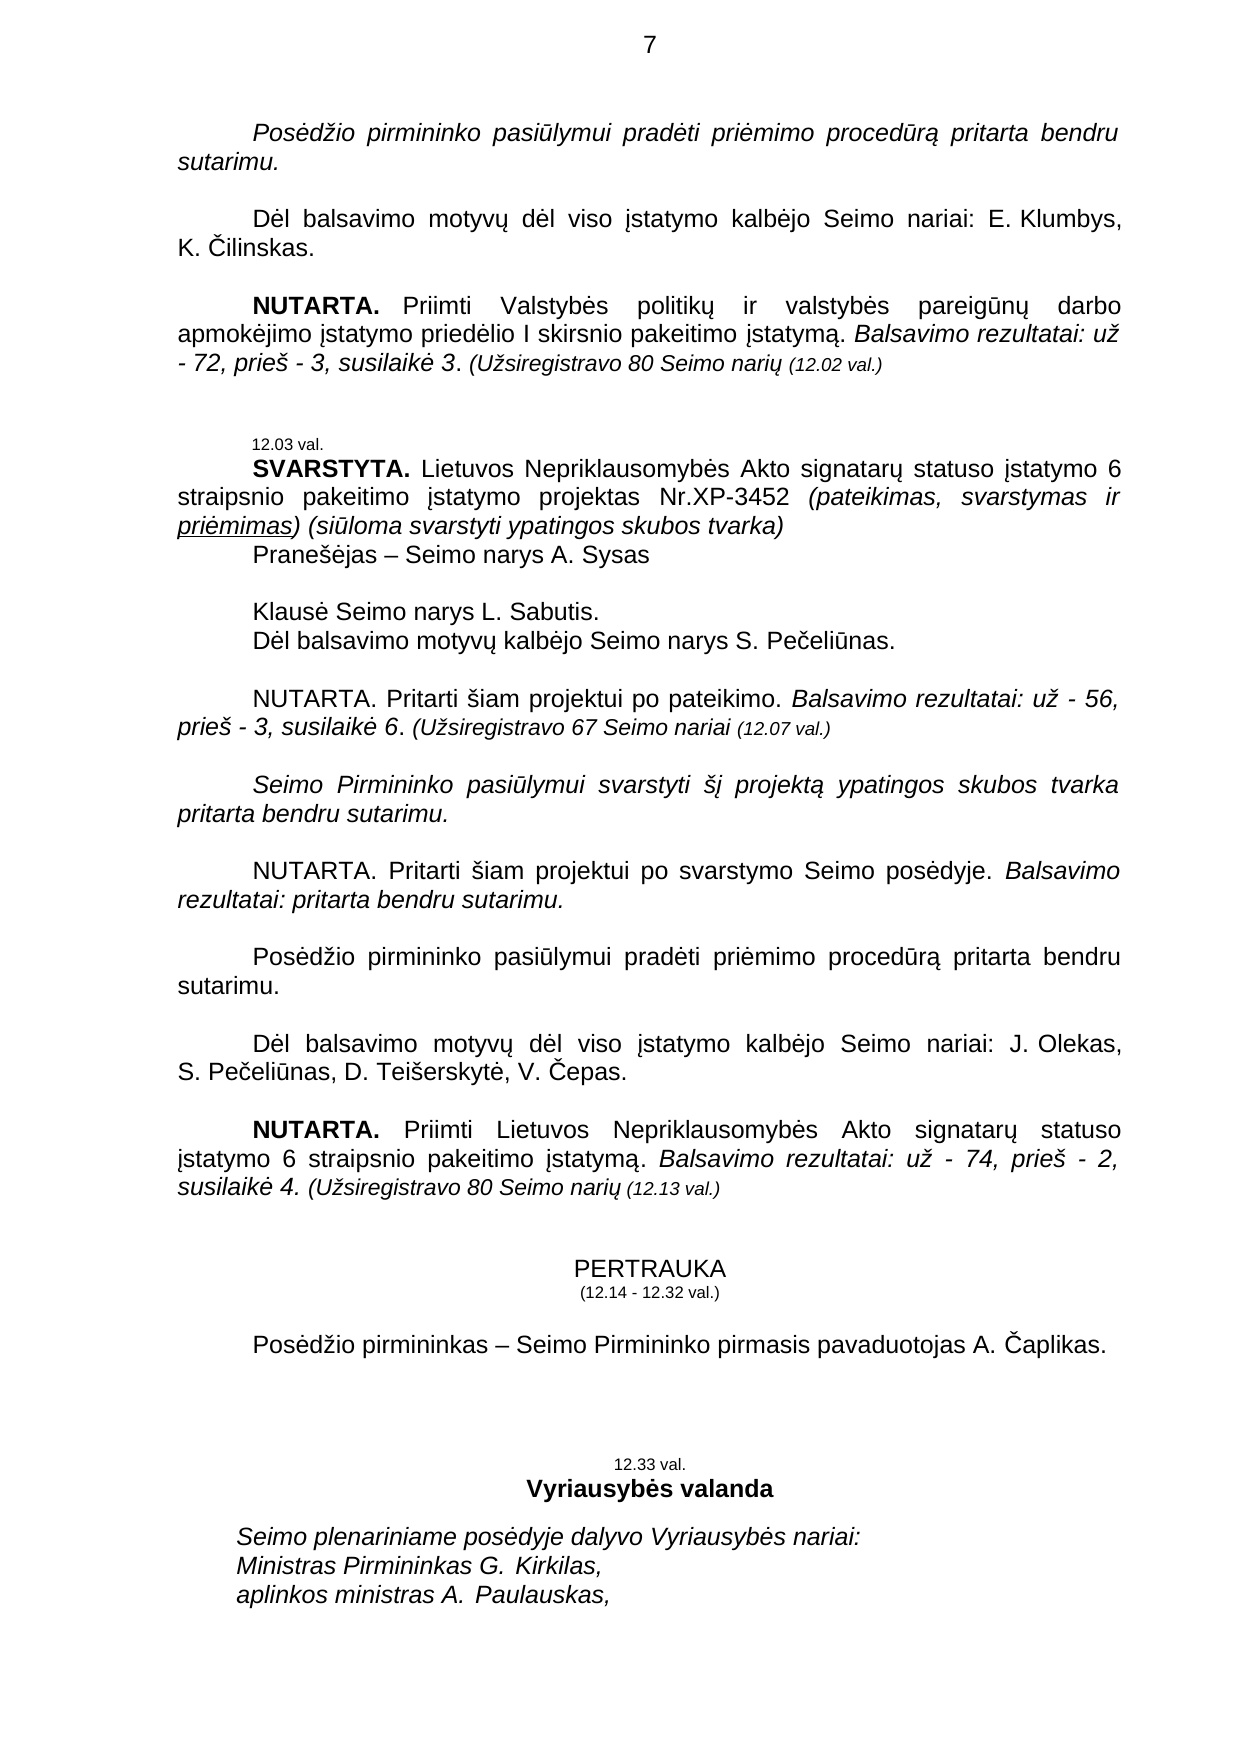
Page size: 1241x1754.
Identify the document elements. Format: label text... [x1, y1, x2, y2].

text Dėl balsavimo motyvų kalbėjo Seimo narys S. Pečeliūnas. [177, 626, 1122, 655]
text (12.14 - 12.32 val.) [177, 1282, 1122, 1302]
text aplinkos ministras A. Paulauskas, [177, 1579, 1122, 1608]
text NUTARTA. Pritarti šiam projektui po pateikimo. Balsavimo rezultatai: už - 56, prieš - 3, susilaikė 6. (Užsiregistravo 67 Seimo nariai (12.07 val.) [177, 683, 1122, 741]
text Seimo Pirmininko pasiūlymui svarstyti šį projektą ypatingos skubos tvarka pritarta bendru sutarimu. [177, 770, 1122, 827]
text PERTRAUKA [177, 1254, 1122, 1282]
text NUTARTA. Priimti Lietuvos Nepriklausomybės Akto signatarų statuso įstatymo 6 straipsnio pakeitimo įstatymą. Balsavimo rezultatai: už - 74, prieš - 2, susilaikė 4. (Užsiregistravo 80 Seimo narių (12.13 val.) [177, 1115, 1122, 1201]
subtitle Vyriausybės valanda [177, 1474, 1122, 1503]
text Dėl balsavimo motyvų dėl viso įstatymo kalbėjo Seimo nariai: J. Olekas, S. Pečeliūnas, D. Teišerskytė, V. Čepas. [177, 1028, 1122, 1086]
text 12.33 val. [177, 1455, 1122, 1474]
text Seimo plenariniame posėdyje dalyvo Vyriausybės nariai: [177, 1522, 1122, 1551]
text Klausė Seimo narys L. Sabutis. [177, 597, 1122, 626]
text Pranešėjas – Seimo narys A. Sysas [177, 540, 1122, 568]
text Posėdžio pirmininko pasiūlymui pradėti priėmimo procedūrą pritarta bendru sutarimu. [177, 942, 1122, 1000]
text Ministras Pirmininkas G. Kirkilas, [177, 1551, 1122, 1579]
text SVARSTYTA. Lietuvos Nepriklausomybės Akto signatarų statuso įstatymo 6 straipsnio pakeitimo įstatymo projektas Nr.XP-3452 (pateikimas, svarstymas ir priėmimas) (siūloma svarstyti ypatingos skubos tvarka) [177, 453, 1122, 540]
text 12.03 val. [177, 434, 1122, 453]
text NUTARTA. Pritarti šiam projektui po svarstymo Seimo posėdyje. Balsavimo rezultatai: pritarta bendru sutarimu. [177, 856, 1122, 913]
text Posėdžio pirmininko pasiūlymui pradėti priėmimo procedūrą pritarta bendru sutarimu. [177, 118, 1122, 176]
text Posėdžio pirmininkas – Seimo Pirmininko pirmasis pavaduotojas A. Čaplikas. [177, 1330, 1122, 1359]
text Dėl balsavimo motyvų dėl viso įstatymo kalbėjo Seimo nariai: E. Klumbys, K. Čilinskas. [177, 204, 1122, 262]
text NUTARTA. Priimti Valstybės politikų ir valstybės pareigūnų darbo apmokėjimo įstatymo priedėlio I skirsnio pakeitimo įstatymą. Balsavimo rezultatai: už - 72, prieš - 3, susilaikė 3. (Užsiregistravo 80 Seimo narių (12.02 val.) [177, 291, 1122, 377]
